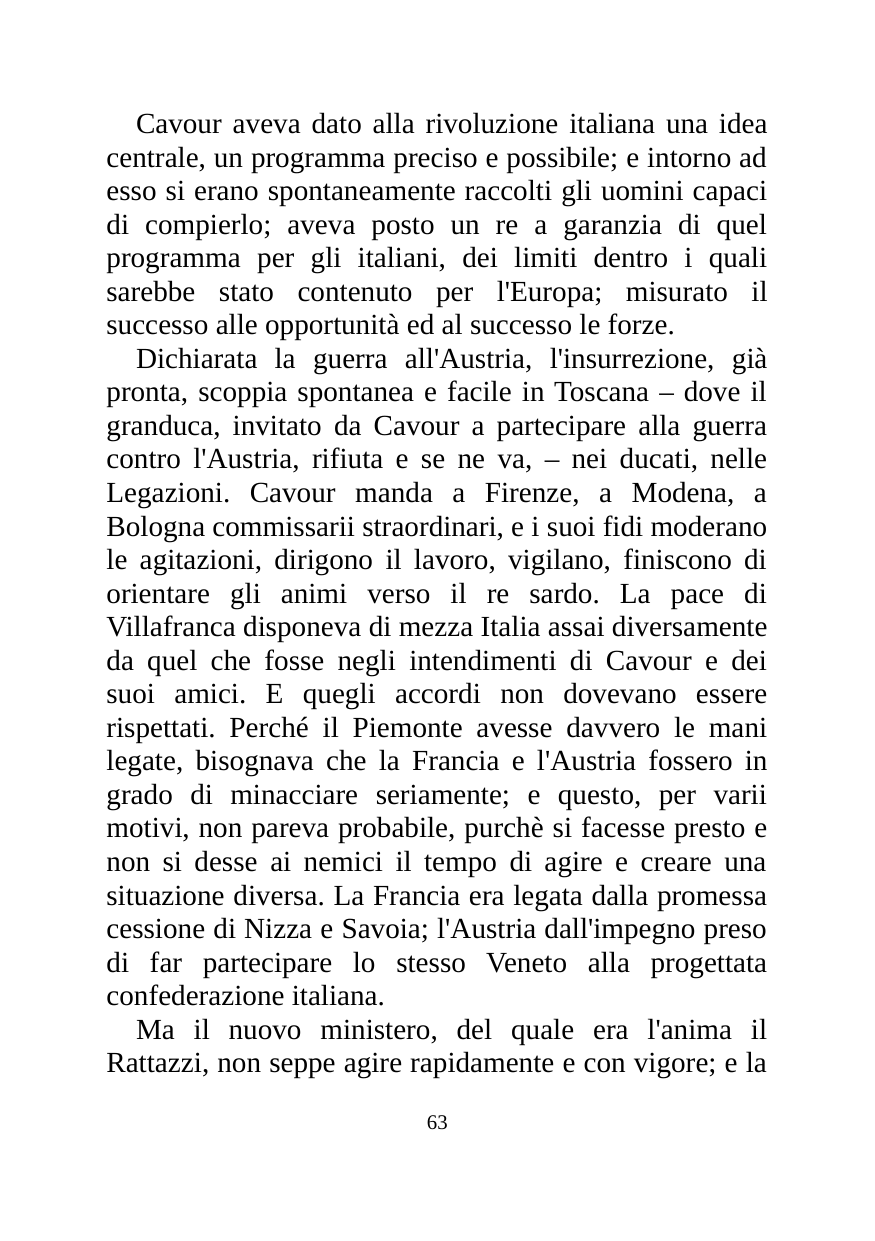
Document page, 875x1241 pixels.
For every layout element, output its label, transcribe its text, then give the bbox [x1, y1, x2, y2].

text Ma il nuovo ministero, del quale era l'anima il Rattazzi, non seppe agire rapidamente e con vigore; e la [106, 1012, 768, 1079]
text Cavour aveva dato alla rivoluzione italiana una idea centrale, un programma preciso e possibile; e intorno ad esso si erano spontaneamente raccolti gli uomini capaci di compierlo; aveva posto un re a garanzia di quel programma per gli italiani, dei limiti dentro i quali sarebbe stato contenuto per l'Europa; misurato il successo alle opportunità ed al successo le forze. [106, 106, 768, 341]
text Dichiarata la guerra all'Austria, l'insurrezione, già pronta, scoppia spontanea e facile in Toscana – dove il granduca, invitato da Cavour a partecipare alla guerra contro l'Austria, rifiuta e se ne va, – nei ducati, nelle Legazioni. Cavour manda a Firenze, a Modena, a Bologna commissarii straordinari, e i suoi fidi moderano le agitazioni, dirigono il lavoro, vigilano, finiscono di orientare gli animi verso il re sardo. La pace di Villafranca disponeva di mezza Italia assai diversamente da quel che fosse negli intendimenti di Cavour e dei suoi amici. E quegli accordi non dovevano essere rispettati. Perché il Piemonte avesse davvero le mani legate, bisognava che la Francia e l'Austria fossero in grado di minacciare seriamente; e questo, per varii motivi, non pareva probabile, purchè si facesse presto e non si desse ai nemici il tempo di agire e creare una situazione diversa. La Francia era legata dalla promessa cessione di Nizza e Savoia; l'Austria dall'impegno preso di far partecipare lo stesso Veneto alla progettata confederazione italiana. [106, 341, 768, 1012]
